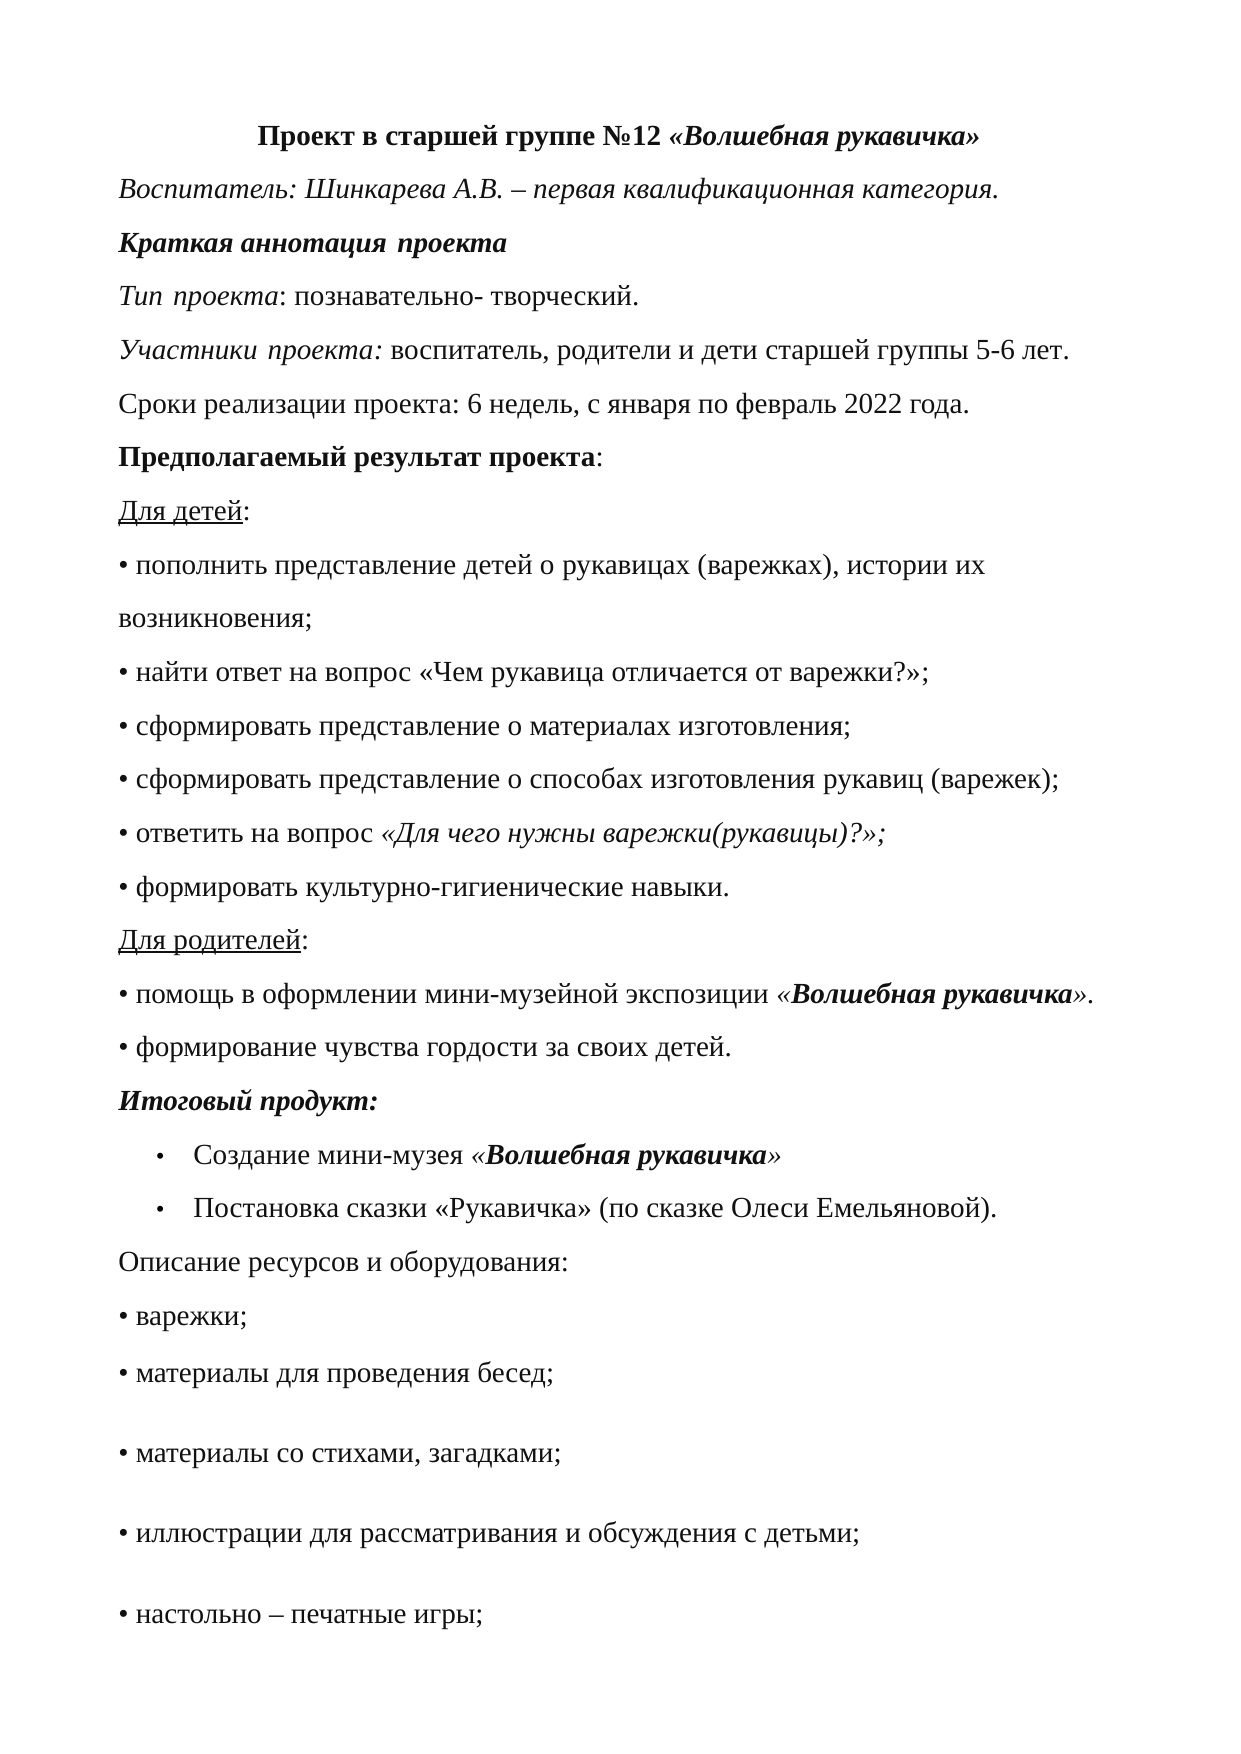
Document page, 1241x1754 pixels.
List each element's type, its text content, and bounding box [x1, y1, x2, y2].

text Предполагаемый результат проекта: [118, 439, 1122, 473]
text Воспитатель: Шинкарева А.В. – первая квалификационная категория. [118, 171, 1122, 205]
text Для детей: [118, 493, 1122, 527]
text • материалы со стихами, загадками; [118, 1435, 1122, 1469]
text • помощь в оформлении мини-музейной экспозиции «Волшебная рукавичка». [118, 976, 1122, 1009]
text Для родителей: [118, 922, 1122, 956]
text • варежки; [118, 1298, 1122, 1331]
text • пополнить представление детей о рукавицах (варежках), истории их возникновения; [118, 547, 1122, 634]
text Участники проекта: воспитатель, родители и дети старшей группы 5-6 лет. [118, 332, 1122, 366]
text • сформировать представление о способах изготовления рукавиц (варежек); [118, 761, 1122, 795]
text • иллюстрации для рассматривания и обсуждения с детьми; [118, 1516, 1122, 1549]
text • формировать культурно-гигиенические навыки. [118, 869, 1122, 902]
text Краткая аннотация проекта [118, 225, 1122, 258]
text Проект в старшей группе №12 «Волшебная рукавичка» [118, 118, 1122, 152]
text Итоговый продукт: [118, 1083, 1122, 1117]
text • найти ответ на вопрос «Чем рукавица отличается от варежки?»; [118, 654, 1122, 688]
list Создание мини-музея «Волшебная рукавичка» [156, 1137, 1122, 1170]
text • настольно – печатные игры; [118, 1596, 1122, 1629]
text Сроки реализации проекта: 6 недель, с января по февраль 2022 года. [118, 386, 1122, 419]
text • материалы для проведения бесед; [118, 1355, 1122, 1388]
text Тип проекта: познавательно- творческий. [118, 278, 1122, 312]
text • формирование чувства гордости за своих детей. [118, 1029, 1122, 1063]
text Описание ресурсов и оборудования: [118, 1244, 1122, 1278]
text • ответить на вопрос «Для чего нужны варежки(рукавицы)?»; [118, 815, 1122, 848]
text • сформировать представление о материалах изготовления; [118, 708, 1122, 741]
list Постановка сказки «Рукавичка» (по сказке Олеси Емельяновой). [156, 1191, 1122, 1224]
